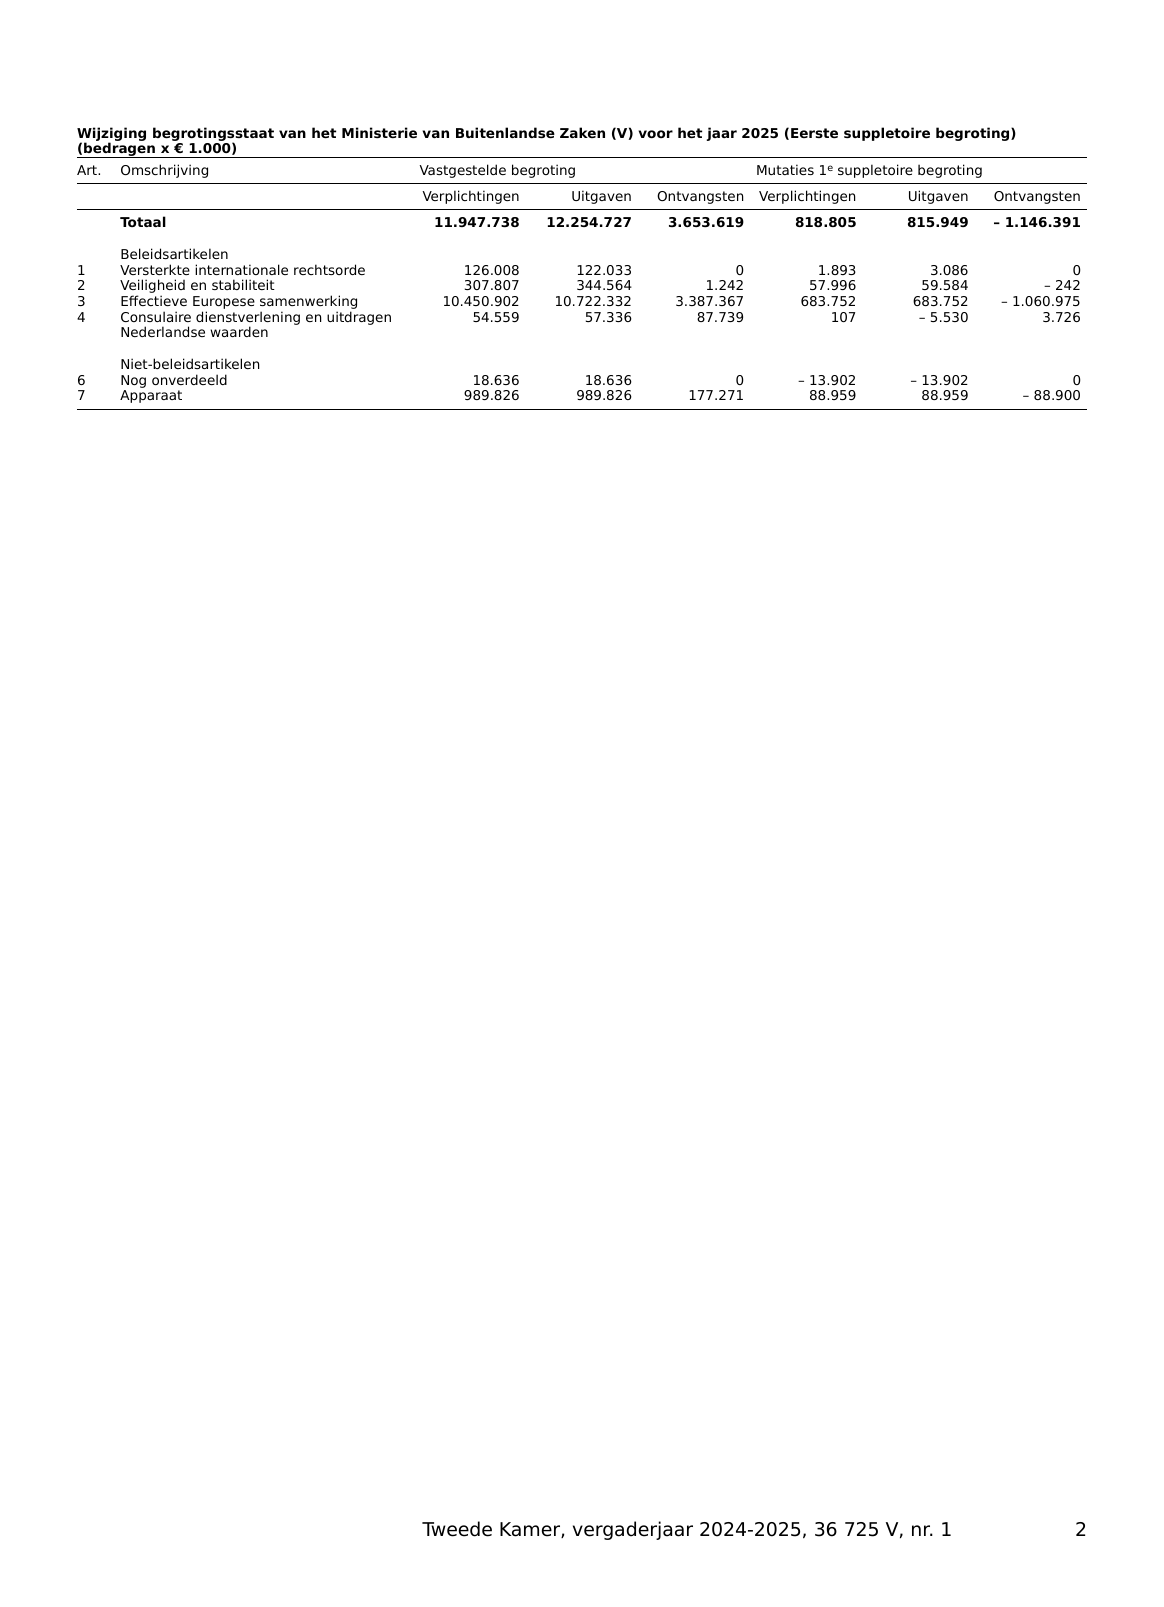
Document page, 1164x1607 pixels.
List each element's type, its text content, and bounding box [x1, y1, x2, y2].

table_cell – 5.530 [862, 310, 974, 341]
table_cell Uitgaven [526, 184, 638, 209]
table_cell 818.805 [750, 210, 862, 231]
table_cell [413, 357, 526, 372]
table_cell Totaal [114, 210, 413, 231]
table_cell 3 [77, 294, 114, 309]
table_cell – 13.902 [862, 373, 974, 388]
table_cell [974, 341, 1087, 357]
table_cell 989.826 [526, 388, 638, 408]
table_cell [638, 231, 750, 247]
table_cell Nog onverdeeld [114, 373, 413, 388]
table_cell [114, 184, 413, 209]
table_cell 4 [77, 310, 114, 341]
table_cell Versterkte internationale rechtsorde [114, 262, 413, 278]
table_cell 0 [974, 373, 1087, 388]
table_cell [974, 231, 1087, 247]
table_cell [750, 341, 862, 357]
table_cell Mutaties 1e suppletoire begroting [750, 158, 1087, 183]
table_cell 3.387.367 [638, 294, 750, 309]
table_header Wijziging begrotingsstaat van het Ministerie van Buitenlandse Zaken (V) voor het jaar 2025 (Eerste suppletoire begroting) (bedragen x € 1.000) [77, 126, 1087, 157]
table_cell 122.033 [526, 262, 638, 278]
table_cell [413, 231, 526, 247]
table_cell Art. [77, 158, 114, 183]
table_cell 10.450.902 [413, 294, 526, 309]
table_cell [526, 357, 638, 372]
table_cell Niet-beleidsartikelen [114, 357, 413, 372]
table_cell Vastgestelde begroting [413, 158, 750, 183]
table_cell [77, 210, 114, 231]
table_cell 3.653.619 [638, 210, 750, 231]
table_cell 54.559 [413, 310, 526, 341]
table_cell Ontvangsten [974, 184, 1087, 209]
table_cell [638, 357, 750, 372]
table_cell 1 [77, 262, 114, 278]
table_cell 88.959 [862, 388, 974, 408]
table_cell [526, 231, 638, 247]
table_cell Apparaat [114, 388, 413, 408]
table_cell [526, 341, 638, 357]
table_cell 6 [77, 373, 114, 388]
table_cell – 242 [974, 278, 1087, 294]
table_cell [77, 341, 114, 357]
table_cell 7 [77, 388, 114, 408]
table_cell – 1.146.391 [974, 210, 1087, 231]
table_cell 344.564 [526, 278, 638, 294]
table_cell 177.271 [638, 388, 750, 408]
table_cell [974, 247, 1087, 262]
table_cell Verplichtingen [750, 184, 862, 209]
table_cell 307.807 [413, 278, 526, 294]
table_cell 107 [750, 310, 862, 341]
table_cell [862, 341, 974, 357]
table_cell 57.996 [750, 278, 862, 294]
table_cell 0 [974, 262, 1087, 278]
table_cell 683.752 [862, 294, 974, 309]
table_cell [77, 184, 114, 209]
table_cell 10.722.332 [526, 294, 638, 309]
table_cell 1.893 [750, 262, 862, 278]
table_cell 683.752 [750, 294, 862, 309]
table_cell 12.254.727 [526, 210, 638, 231]
table_cell [413, 247, 526, 262]
table_cell Consulaire dienstverlening en uitdragen Nederlandse waarden [114, 310, 413, 341]
table_cell [77, 357, 114, 372]
table_cell [77, 231, 114, 247]
table_cell Uitgaven [862, 184, 974, 209]
table_cell [114, 231, 413, 247]
table_cell 0 [638, 262, 750, 278]
table_cell 3.726 [974, 310, 1087, 341]
table_cell 2 [77, 278, 114, 294]
table_cell [974, 357, 1087, 372]
table_cell [750, 247, 862, 262]
table_cell [862, 231, 974, 247]
table_cell Omschrijving [114, 158, 413, 183]
table_cell [526, 247, 638, 262]
table_cell [750, 231, 862, 247]
table_cell [750, 357, 862, 372]
table_cell [413, 341, 526, 357]
table_cell [862, 357, 974, 372]
table_cell – 88.900 [974, 388, 1087, 408]
table_cell 126.008 [413, 262, 526, 278]
table_cell 88.959 [750, 388, 862, 408]
table_cell [638, 341, 750, 357]
table_cell 0 [638, 373, 750, 388]
table_cell 59.584 [862, 278, 974, 294]
table_cell 11.947.738 [413, 210, 526, 231]
table_cell 57.336 [526, 310, 638, 341]
table_cell – 1.060.975 [974, 294, 1087, 309]
table_cell 18.636 [526, 373, 638, 388]
table_cell [862, 247, 974, 262]
table_cell Effectieve Europese samenwerking [114, 294, 413, 309]
table_cell 18.636 [413, 373, 526, 388]
table_cell 3.086 [862, 262, 974, 278]
table_cell – 13.902 [750, 373, 862, 388]
table_cell [114, 341, 413, 357]
table_cell 87.739 [638, 310, 750, 341]
table_cell 1.242 [638, 278, 750, 294]
table_cell [638, 247, 750, 262]
table_cell Verplichtingen [413, 184, 526, 209]
table_cell [77, 247, 114, 262]
table_cell 989.826 [413, 388, 526, 408]
table_cell Veiligheid en stabiliteit [114, 278, 413, 294]
table_cell Beleidsartikelen [114, 247, 413, 262]
table_cell 815.949 [862, 210, 974, 231]
table_cell Ontvangsten [638, 184, 750, 209]
